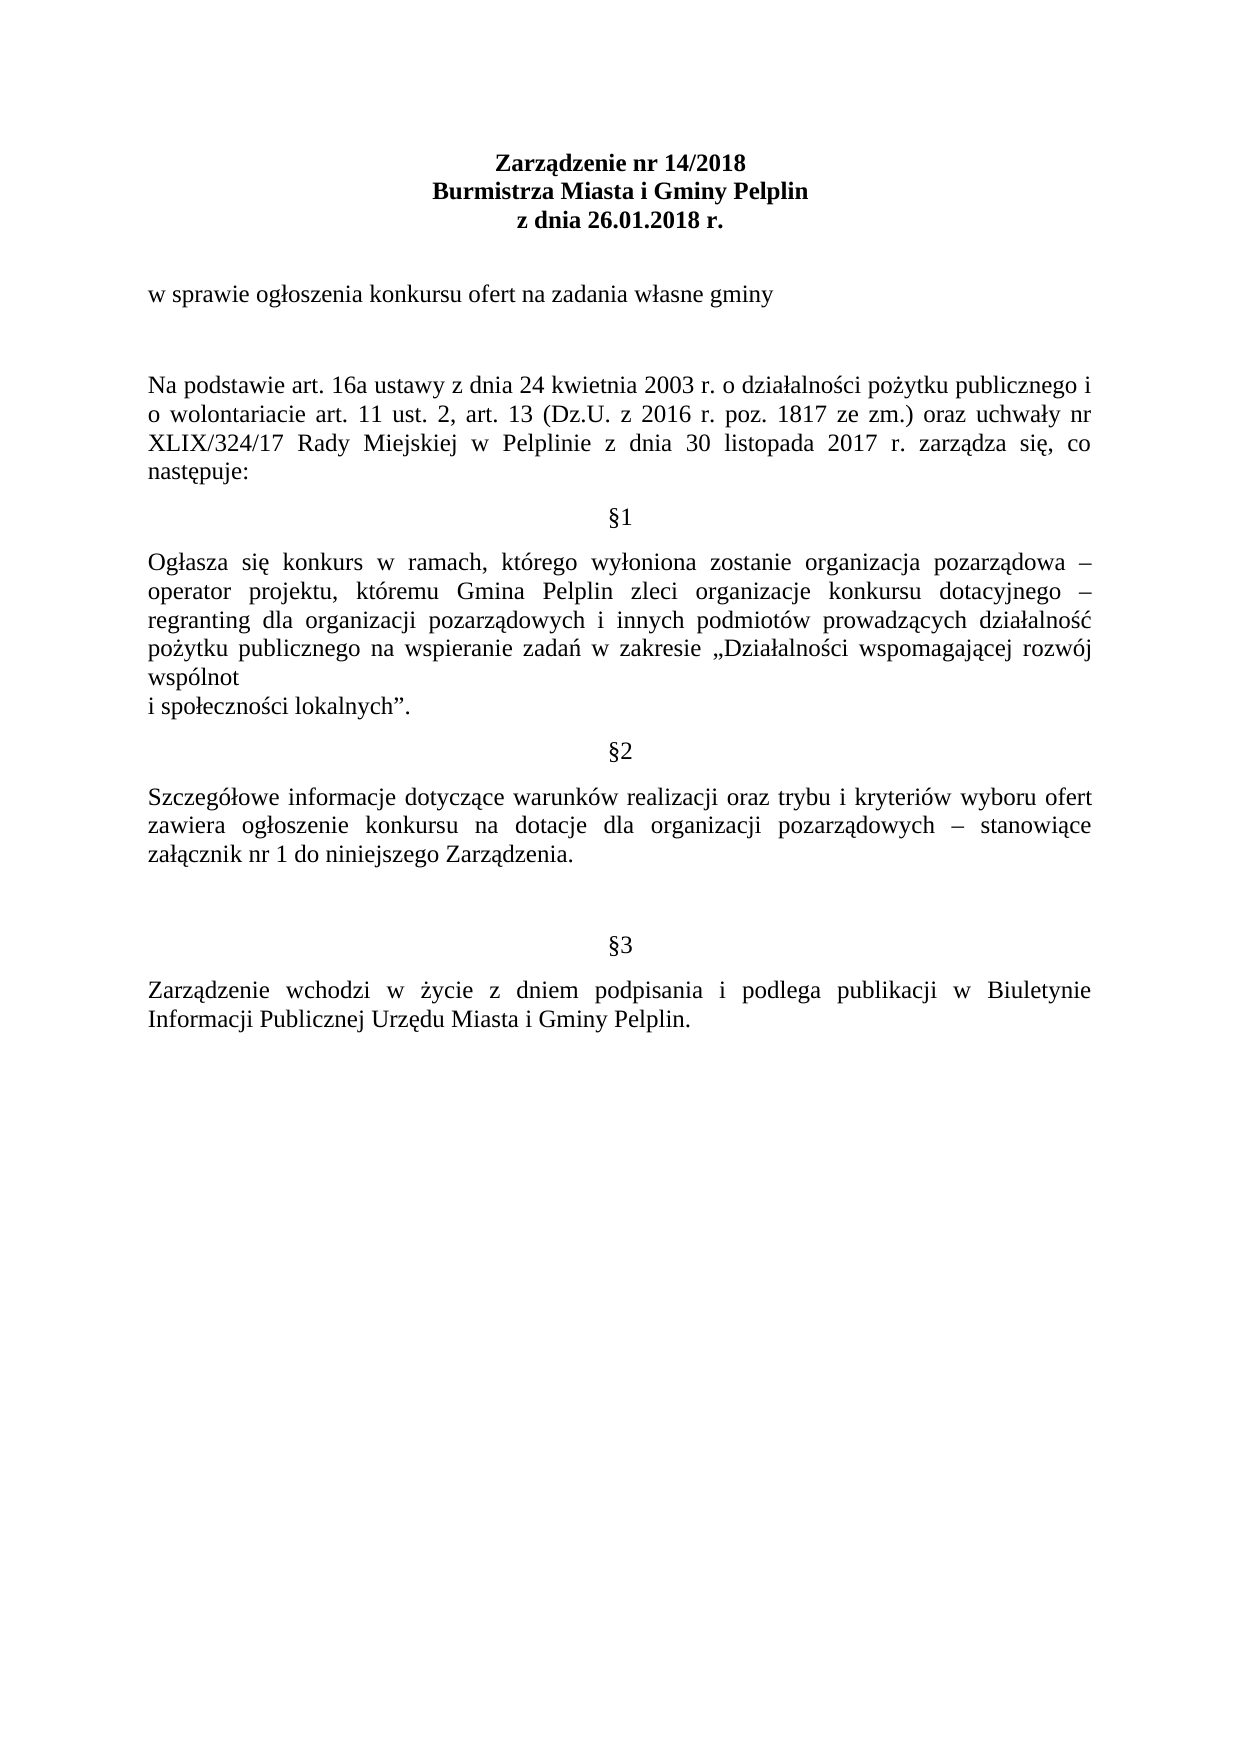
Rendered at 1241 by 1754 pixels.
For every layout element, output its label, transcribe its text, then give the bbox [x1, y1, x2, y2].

text z dnia 26.01.2018 r. [148, 205, 1093, 234]
list Zarządzenie wchodzi w życie z dniem podpisania i podlega publikacji w Biuletynie Informacji Publicznej Urzędu Miasta i Gminy Pelplin. [148, 976, 1093, 1033]
text §3 [148, 930, 1093, 959]
list Szczegółowe informacje dotyczące warunków realizacji oraz trybu i kryteriów wyboru ofert zawiera ogłoszenie konkursu na dotacje dla organizacji pozarządowych – stanowiące załącznik nr 1 do niniejszego Zarządzenia. [148, 782, 1093, 868]
text §2 [148, 736, 1093, 765]
text w sprawie ogłoszenia konkursu ofert na zadania własne gminy [148, 279, 1093, 308]
text Burmistrza Miasta i Gminy Pelplin [148, 176, 1093, 205]
text §1 [148, 502, 1093, 531]
text Zarządzenie nr 14/2018 [148, 148, 1093, 176]
text Na podstawie art. 16a ustawy z dnia 24 kwietnia 2003 r. o działalności pożytku publicznego i o wolontariacie art. 11 ust. 2, art. 13 (Dz.U. z 2016 r. poz. 1817 ze zm.) oraz uchwały nr XLIX/324/17 Rady Miejskiej w Pelplinie z dnia 30 listopada 2017 r. zarządza się, co następuje: [148, 370, 1093, 485]
text Ogłasza się konkurs w ramach, którego wyłoniona zostanie organizacja pozarządowa – operator projektu, któremu Gmina Pelplin zleci organizacje konkursu dotacyjnego – regranting dla organizacji pozarządowych i innych podmiotów prowadzących działalność pożytku publicznego na wspieranie zadań w zakresie „Działalności wspomagającej rozwój wspólnot i społeczności lokalnych”. [148, 547, 1093, 720]
